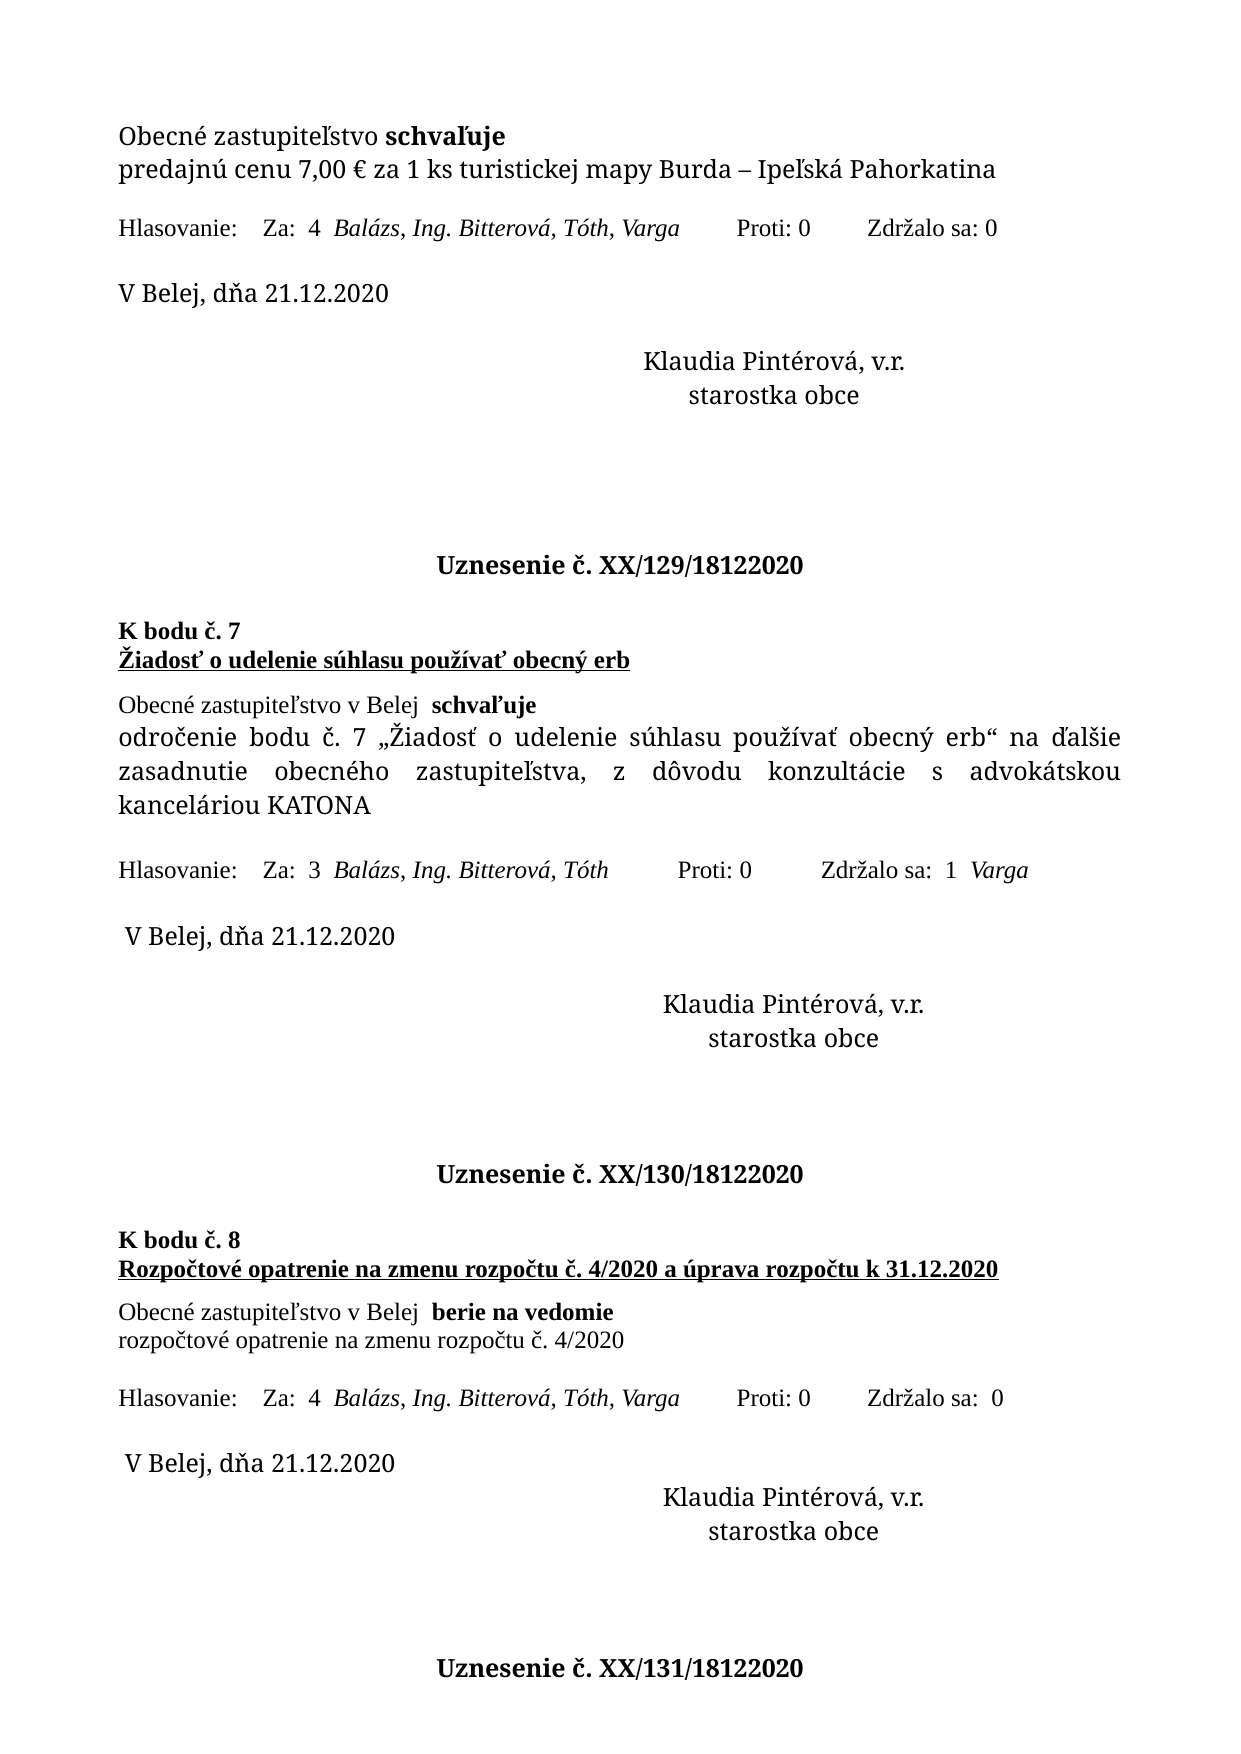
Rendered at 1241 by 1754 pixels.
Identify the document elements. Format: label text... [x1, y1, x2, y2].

text Obecné zastupiteľstvo v Belej schvaľuje [118, 691, 1122, 719]
text K bodu č. 7 [118, 616, 1122, 645]
text starostka obce [118, 1514, 1122, 1548]
text starostka obce [118, 1021, 1122, 1055]
text rozpočtové opatrenie na zmenu rozpočtu č. 4/2020 [118, 1326, 1122, 1354]
text Rozpočtové opatrenie na zmenu rozpočtu č. 4/2020 a úprava rozpočtu k 31.12.2020 [118, 1254, 1122, 1282]
text V Belej, dňa 21.12.2020 [118, 275, 1122, 309]
list odročenie bodu č. 7 „Žiadosť o udelenie súhlasu používať obecný erb“ na ďalšie zasadnutie obecného zastupiteľstva, z dôvodu konzultácie s advokátskou kanceláriou KATONA [118, 719, 1122, 822]
text Obecné zastupiteľstvo v Belej berie na vedomie [118, 1297, 1122, 1326]
list Hlasovanie: Za: 4 Balázs, Ing. Bitterová, Tóth, Varga Proti: 0 Zdržalo sa: 0 [118, 1383, 1122, 1412]
text V Belej, dňa 21.12.2020 [118, 1446, 1122, 1480]
text Obecné zastupiteľstvo schvaľuje [118, 118, 1122, 152]
text Klaudia Pintérová, v.r. [118, 343, 1122, 378]
text V Belej, dňa 21.12.2020 [118, 918, 1122, 952]
text Klaudia Pintérová, v.r. [118, 987, 1122, 1021]
text Uznesenie č. XX/129/18122020 [118, 548, 1122, 582]
text predajnú cenu 7,00 € za 1 ks turistickej mapy Burda – Ipeľská Pahorkatina [118, 152, 1122, 186]
text Uznesenie č. XX/131/18122020 [118, 1650, 1122, 1684]
text Klaudia Pintérová, v.r. [118, 1480, 1122, 1514]
list Hlasovanie: Za: 4 Balázs, Ing. Bitterová, Tóth, Varga Proti: 0 Zdržalo sa: 0 [118, 213, 1122, 241]
list Hlasovanie: Za: 3 Balázs, Ing. Bitterová, Tóth Proti: 0 Zdržalo sa: 1 Varga [118, 856, 1122, 884]
text K bodu č. 8 [118, 1225, 1122, 1254]
text Uznesenie č. XX/130/18122020 [118, 1157, 1122, 1191]
text Žiadosť o udelenie súhlasu používať obecný erb [118, 645, 1122, 673]
text starostka obce [118, 378, 1122, 412]
